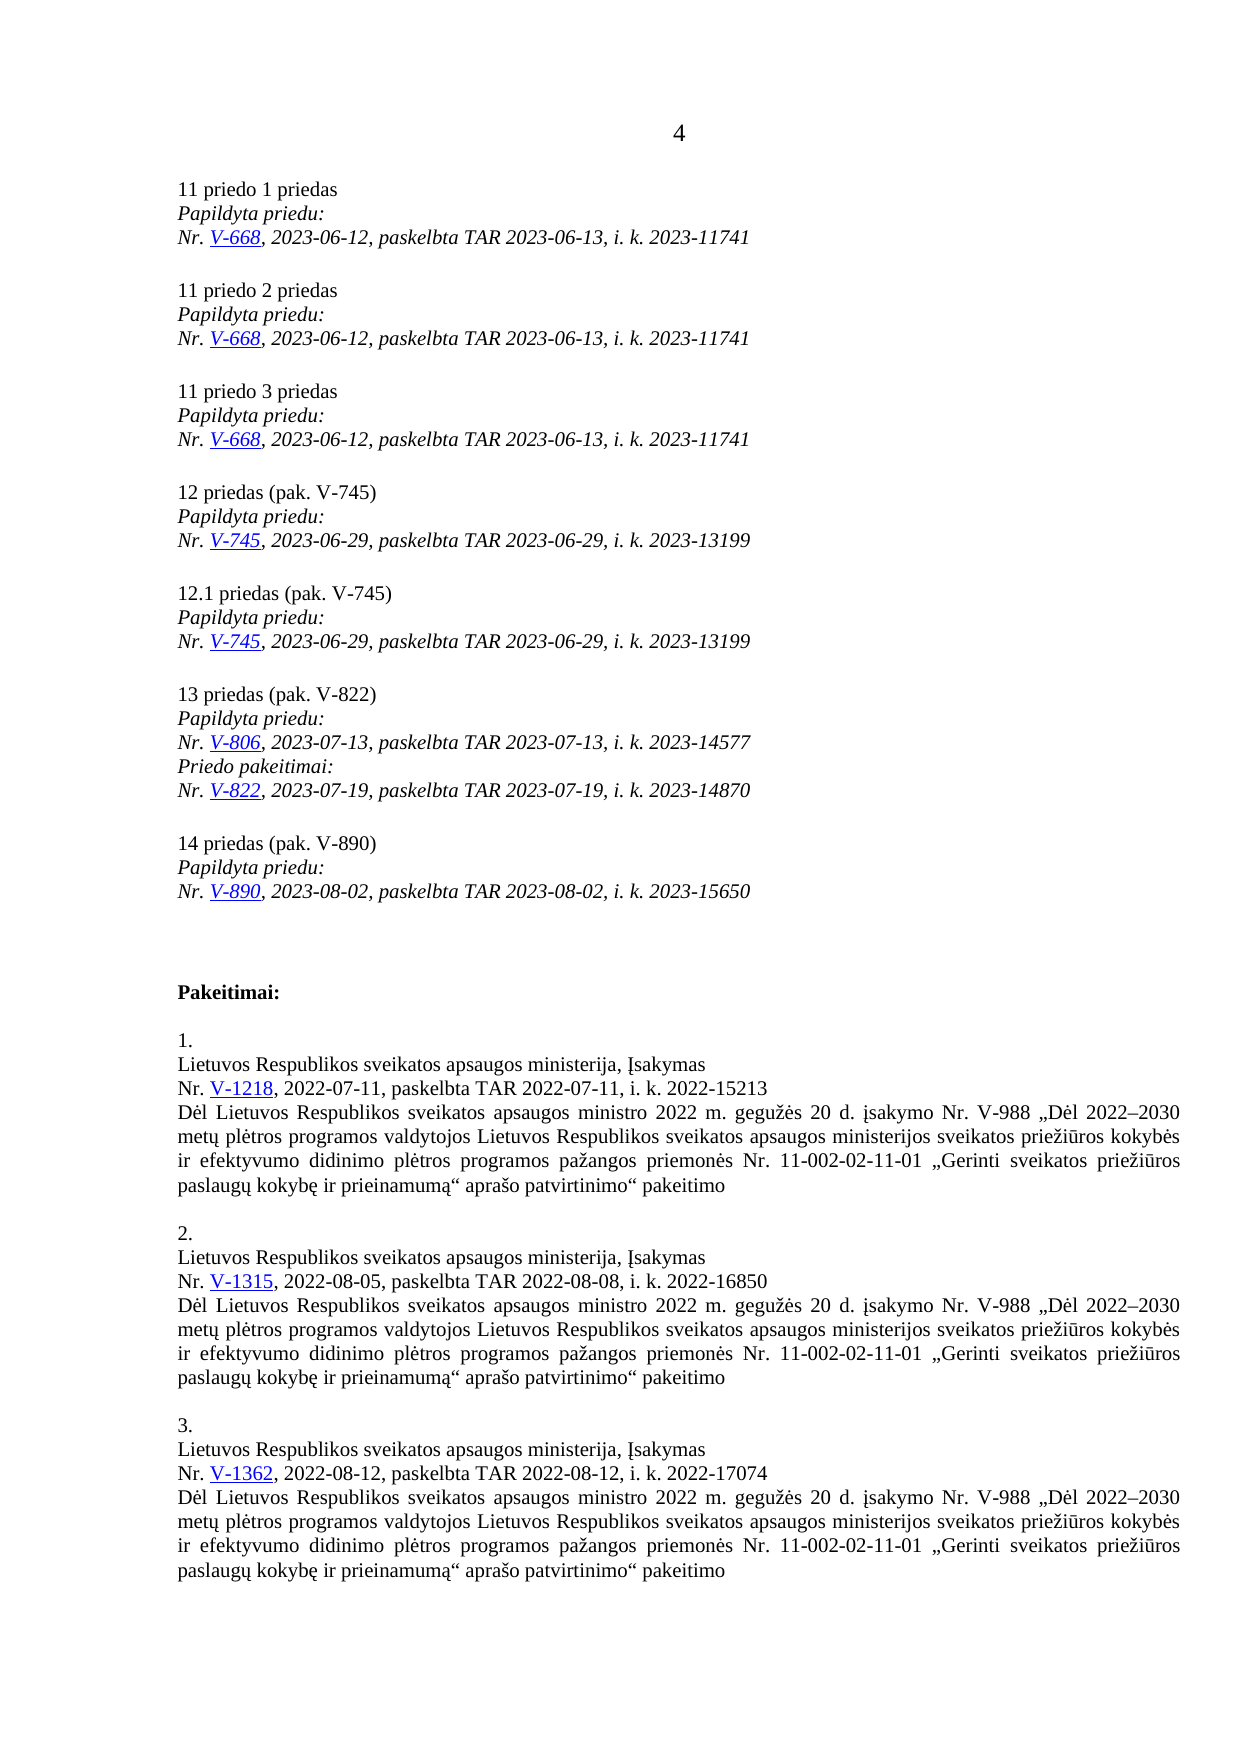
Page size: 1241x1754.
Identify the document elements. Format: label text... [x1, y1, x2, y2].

text Papildyta priedu: [177, 605, 1181, 629]
text 11 priedo 3 priedas [177, 379, 1181, 403]
text 12 priedas (pak. V-745) [177, 480, 1181, 504]
text Pakeitimai: [177, 980, 1181, 1004]
text Nr. V-1315, 2022-08-05, paskelbta TAR 2022-08-08, i. k. 2022-16850 [177, 1269, 1181, 1293]
text 11 priedo 2 priedas [177, 278, 1181, 302]
text 11 priedo 1 priedas [177, 177, 1181, 201]
text Dėl Lietuvos Respublikos sveikatos apsaugos ministro 2022 m. gegužės 20 d. įsakymo Nr. V-988 „Dėl 2022–2030 metų plėtros programos valdytojos Lietuvos Respublikos sveikatos apsaugos ministerijos sveikatos priežiūros kokybės ir efektyvumo didinimo plėtros programos pažangos priemonės Nr. 11-002-02-11-01 „Gerinti sveikatos priežiūros paslaugų kokybę ir prieinamumą“ aprašo patvirtinimo“ pakeitimo [177, 1293, 1181, 1389]
text 14 priedas (pak. V-890) [177, 831, 1181, 855]
text Priedo pakeitimai: [177, 754, 1181, 778]
text Nr. V-822, 2023-07-19, paskelbta TAR 2023-07-19, i. k. 2023-14870 [177, 778, 1181, 802]
text Nr. V-1218, 2022-07-11, paskelbta TAR 2022-07-11, i. k. 2022-15213 [177, 1076, 1181, 1100]
text Papildyta priedu: [177, 403, 1181, 427]
text 3. [177, 1413, 1181, 1437]
text Lietuvos Respublikos sveikatos apsaugos ministerija, Įsakymas [177, 1437, 1181, 1461]
text Papildyta priedu: [177, 302, 1181, 326]
text Papildyta priedu: [177, 855, 1181, 879]
text 2. [177, 1221, 1181, 1245]
text 1. [177, 1028, 1181, 1052]
text Nr. V-745, 2023-06-29, paskelbta TAR 2023-06-29, i. k. 2023-13199 [177, 528, 1181, 552]
text Dėl Lietuvos Respublikos sveikatos apsaugos ministro 2022 m. gegužės 20 d. įsakymo Nr. V-988 „Dėl 2022–2030 metų plėtros programos valdytojos Lietuvos Respublikos sveikatos apsaugos ministerijos sveikatos priežiūros kokybės ir efektyvumo didinimo plėtros programos pažangos priemonės Nr. 11-002-02-11-01 „Gerinti sveikatos priežiūros paslaugų kokybę ir prieinamumą“ aprašo patvirtinimo“ pakeitimo [177, 1485, 1181, 1582]
text Lietuvos Respublikos sveikatos apsaugos ministerija, Įsakymas [177, 1052, 1181, 1076]
text Nr. V-668, 2023-06-12, paskelbta TAR 2023-06-13, i. k. 2023-11741 [177, 225, 1181, 249]
text Lietuvos Respublikos sveikatos apsaugos ministerija, Įsakymas [177, 1245, 1181, 1269]
text Nr. V-668, 2023-06-12, paskelbta TAR 2023-06-13, i. k. 2023-11741 [177, 427, 1181, 451]
text Nr. V-668, 2023-06-12, paskelbta TAR 2023-06-13, i. k. 2023-11741 [177, 326, 1181, 350]
text Nr. V-890, 2023-08-02, paskelbta TAR 2023-08-02, i. k. 2023-15650 [177, 879, 1181, 903]
text Nr. V-806, 2023-07-13, paskelbta TAR 2023-07-13, i. k. 2023-14577 [177, 730, 1181, 754]
text 12.1 priedas (pak. V-745) [177, 581, 1181, 605]
text Nr. V-745, 2023-06-29, paskelbta TAR 2023-06-29, i. k. 2023-13199 [177, 629, 1181, 653]
text Dėl Lietuvos Respublikos sveikatos apsaugos ministro 2022 m. gegužės 20 d. įsakymo Nr. V-988 „Dėl 2022–2030 metų plėtros programos valdytojos Lietuvos Respublikos sveikatos apsaugos ministerijos sveikatos priežiūros kokybės ir efektyvumo didinimo plėtros programos pažangos priemonės Nr. 11-002-02-11-01 „Gerinti sveikatos priežiūros paslaugų kokybę ir prieinamumą“ aprašo patvirtinimo“ pakeitimo [177, 1100, 1181, 1197]
text Nr. V-1362, 2022-08-12, paskelbta TAR 2022-08-12, i. k. 2022-17074 [177, 1461, 1181, 1485]
text Papildyta priedu: [177, 504, 1181, 528]
text Papildyta priedu: [177, 706, 1181, 730]
text Papildyta priedu: [177, 201, 1181, 225]
text 13 priedas (pak. V-822) [177, 682, 1181, 706]
